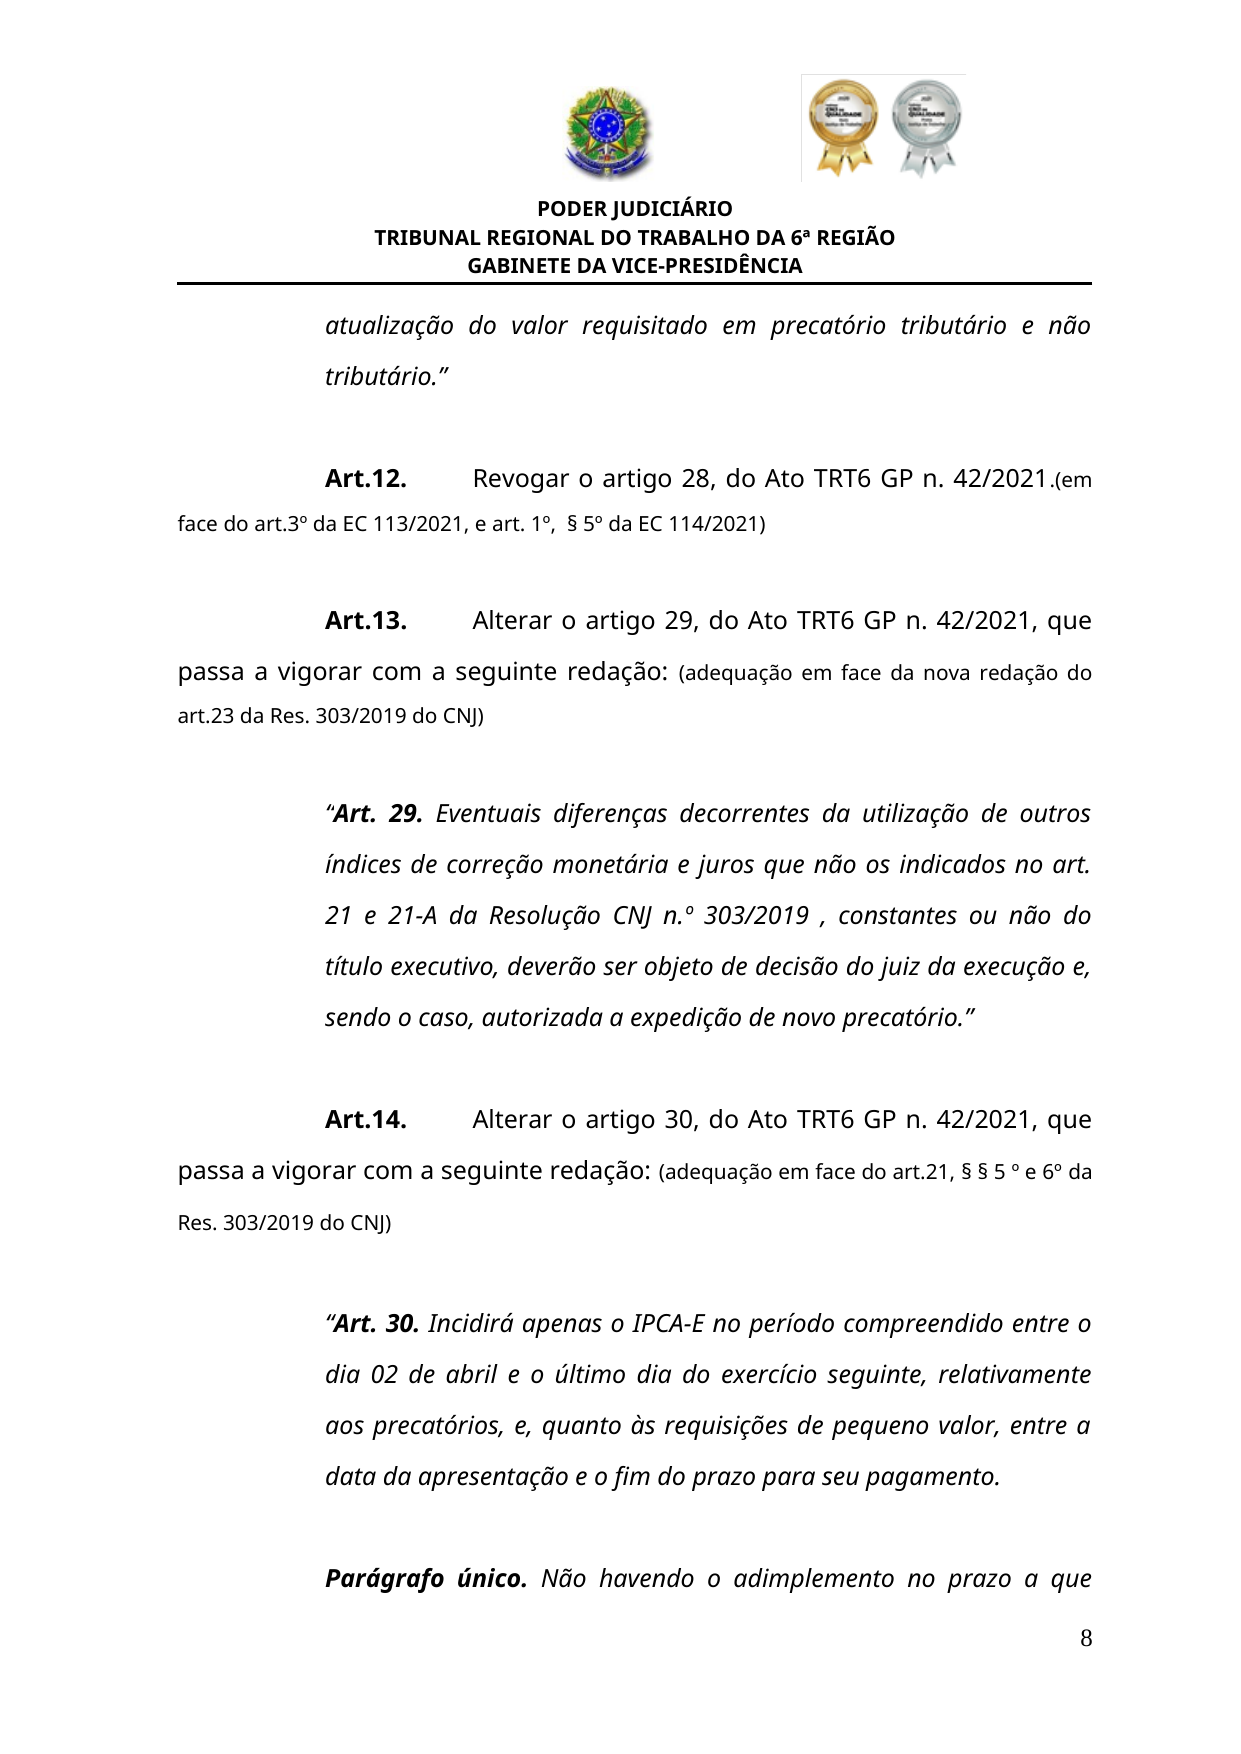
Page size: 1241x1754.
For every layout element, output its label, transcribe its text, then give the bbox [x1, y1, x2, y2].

text atualização do valor requisitado em precatório tributário e não tributário.” [325, 307, 1092, 392]
text “Art. 29. Eventuais diferenças decorrentes da utilização de outros índices de correção monetária e juros que não os indicados no art. 21 e 21-A da Resolução CNJ n.º 303/2019 , constantes ou não do título executivo, deverão ser objeto de decisão do juiz da execução e, sendo o caso, autorizada a expedição de novo precatório.” [325, 795, 1092, 1033]
picture [800, 73, 967, 182]
text “Art. 30. Incidirá apenas o IPCA-E no período compreendido entre o dia 02 de abril e o último dia do exercício seguinte, relativamente aos precatórios, e, quanto às requisições de pequeno valor, entre a data da apresentação e o fim do prazo para seu pagamento. [325, 1306, 1092, 1493]
picture [562, 86, 655, 182]
text Art.13. Alterar o artigo 29, do Ato TRT6 GP n. 42/2021, que passa a vigorar com a seguinte redação: (adequação em face da nova redação do art.23 da Res. 303/2019 do CNJ) [177, 602, 1092, 730]
text Parágrafo único. Não havendo o adimplemento no prazo a que [325, 1561, 1092, 1595]
text Art.14. Alterar o artigo 30, do Ato TRT6 GP n. 42/2021, que passa a vigorar com a seguinte redação: (adequação em face do art.21, § § 5 º e 6º da Res. 303/2019 do CNJ) [177, 1102, 1092, 1238]
text Art.12. Revogar o artigo 28, do Ato TRT6 GP n. 42/2021.(em face do art.3º da EC 113/2021, e art. 1º, § 5º da EC 114/2021) [177, 461, 1092, 537]
